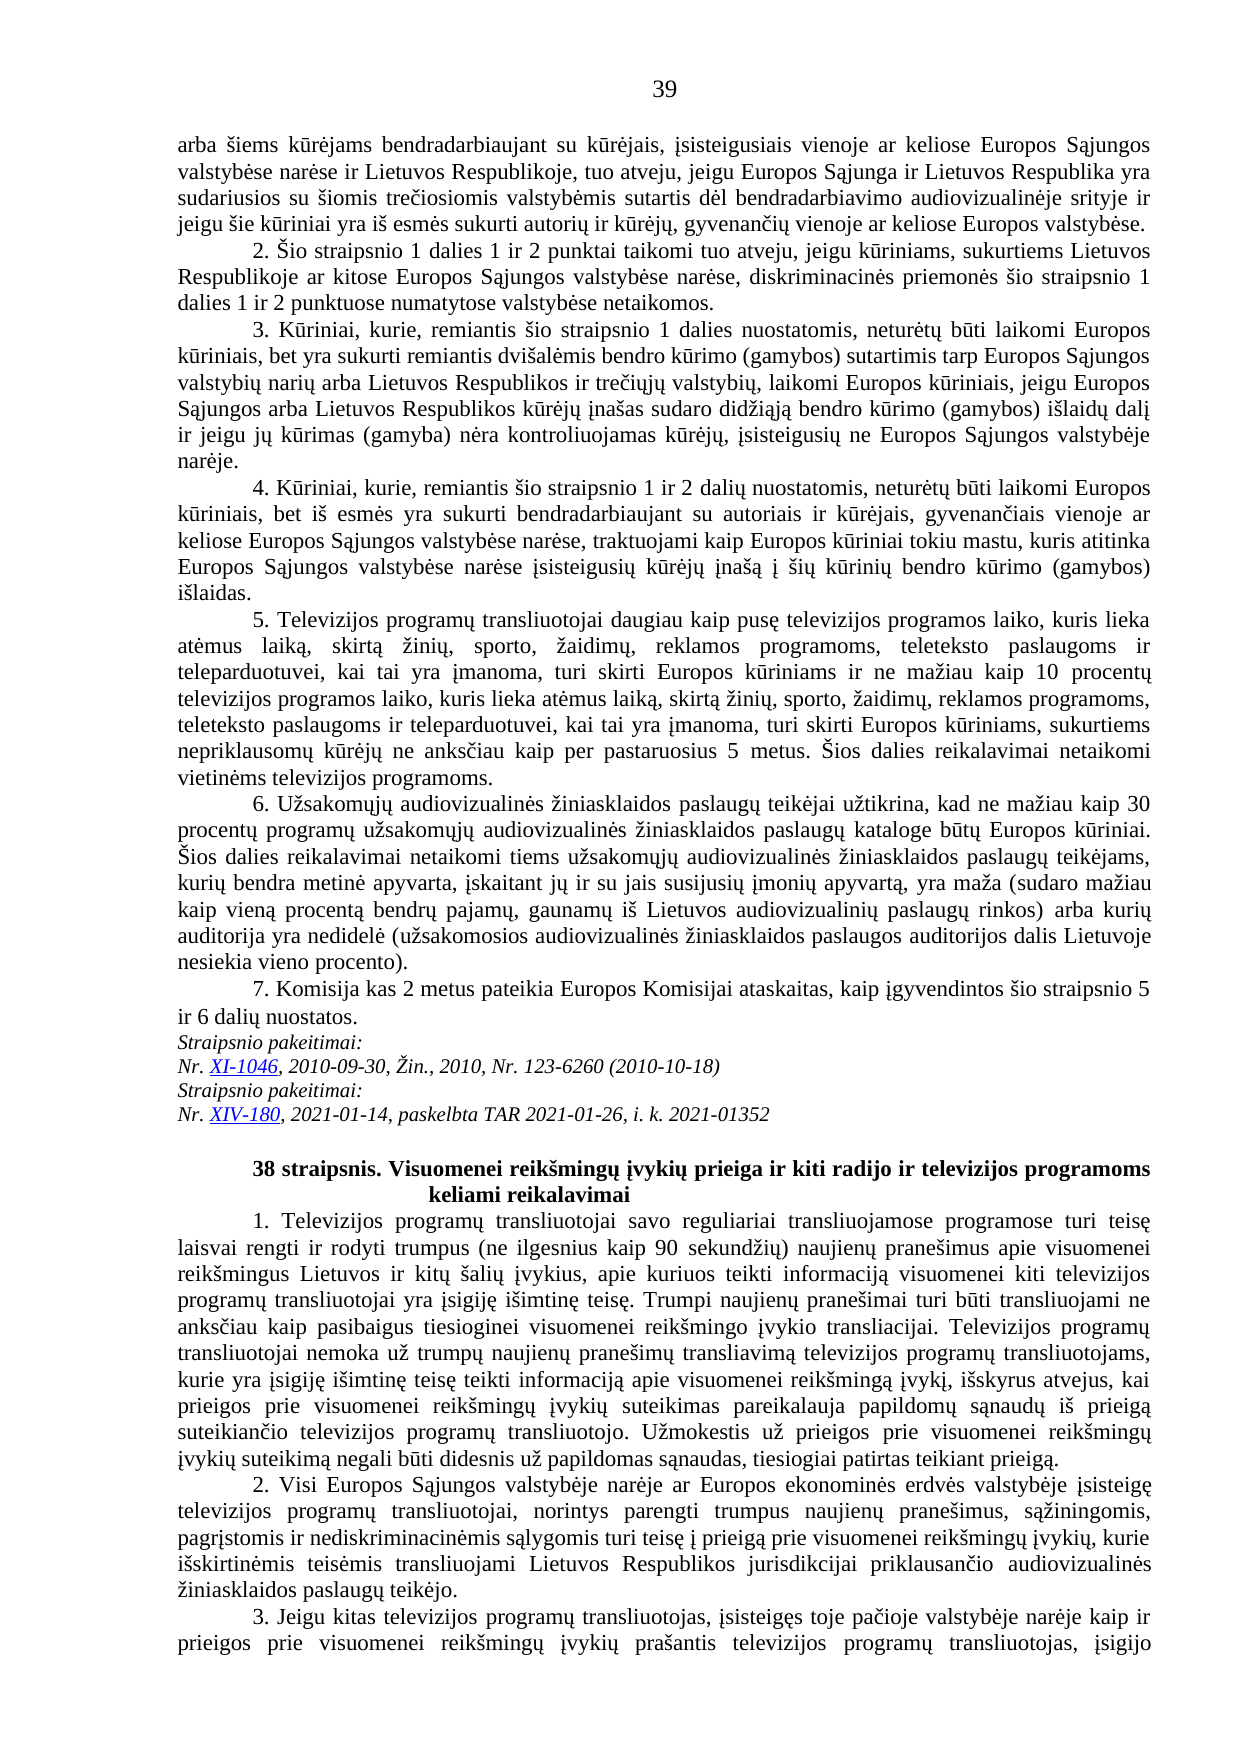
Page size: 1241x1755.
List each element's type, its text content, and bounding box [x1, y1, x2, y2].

text 7. Komisija kas 2 metus pateikia Europos Komisijai ataskaitas, kaip įgyvendintos šio straipsnio 5 ir 6 dalių nuostatos. [177, 975, 1152, 1030]
text 2. Visi Europos Sąjungos valstybėje narėje ar Europos ekonominės erdvės valstybėje įsisteigę televizijos programų transliuotojai, norintys parengti trumpus naujienų pranešimus, sąžiningomis, pagrįstomis ir nediskriminacinėmis sąlygomis turi teisę į prieigą prie visuomenei reikšmingų įvykių, kurie išskirtinėmis teisėmis transliuojami Lietuvos Respublikos jurisdikcijai priklausančio audiovizualinės žiniasklaidos paslaugų teikėjo. [177, 1471, 1152, 1603]
text Straipsnio pakeitimai: [177, 1078, 1152, 1102]
text arba šiems kūrėjams bendradarbiaujant su kūrėjais, įsisteigusiais vienoje ar keliose Europos Sąjungos valstybėse narėse ir Lietuvos Respublikoje, tuo atveju, jeigu Europos Sąjunga ir Lietuvos Respublika yra sudariusios su šiomis trečiosiomis valstybėmis sutartis dėl bendradarbiavimo audiovizualinėje srityje ir jeigu šie kūriniai yra iš esmės sukurti autorių ir kūrėjų, gyvenančių vienoje ar keliose Europos valstybėse. [177, 131, 1152, 237]
text 5. Televizijos programų transliuotojai daugiau kaip pusę televizijos programos laiko, kuris lieka atėmus laiką, skirtą žinių, sporto, žaidimų, reklamos programoms, teleteksto paslaugoms ir teleparduotuvei, kai tai yra įmanoma, turi skirti Europos kūriniams ir ne mažiau kaip 10 procentų televizijos programos laiko, kuris lieka atėmus laiką, skirtą žinių, sporto, žaidimų, reklamos programoms, teleteksto paslaugoms ir teleparduotuvei, kai tai yra įmanoma, turi skirti Europos kūriniams, sukurtiems nepriklausomų kūrėjų ne anksčiau kaip per pastaruosius 5 metus. Šios dalies reikalavimai netaikomi vietinėms televizijos programoms. [177, 606, 1152, 790]
text Nr. XIV-180, 2021-01-14, paskelbta TAR 2021-01-26, i. k. 2021-01352 [177, 1102, 1152, 1126]
text Nr. XI-1046, 2010-09-30, Žin., 2010, Nr. 123-6260 (2010-10-18) [177, 1054, 1152, 1078]
text 6. Užsakomųjų audiovizualinės žiniasklaidos paslaugų teikėjai užtikrina, kad ne mažiau kaip 30 procentų programų užsakomųjų audiovizualinės žiniasklaidos paslaugų kataloge būtų Europos kūriniai. Šios dalies reikalavimai netaikomi tiems užsakomųjų audiovizualinės žiniasklaidos paslaugų teikėjams, kurių bendra metinė apyvarta, įskaitant jų ir su jais susijusių įmonių apyvartą, yra maža (sudaro mažiau kaip vieną procentą bendrų pajamų, gaunamų iš Lietuvos audiovizualinių paslaugų rinkos) arba kurių auditorija yra nedidelė (užsakomosios audiovizualinės žiniasklaidos paslaugos auditorijos dalis Lietuvoje nesiekia vieno procento). [177, 790, 1152, 975]
text 3. Jeigu kitas televizijos programų transliuotojas, įsisteigęs toje pačioje valstybėje narėje kaip ir prieigos prie visuomenei reikšmingų įvykių prašantis televizijos programų transliuotojas, įsigijo [177, 1603, 1152, 1656]
text 2. Šio straipsnio 1 dalies 1 ir 2 punktai taikomi tuo atveju, jeigu kūriniams, sukurtiems Lietuvos Respublikoje ar kitose Europos Sąjungos valstybėse narėse, diskriminacinės priemonės šio straipsnio 1 dalies 1 ir 2 punktuose numatytose valstybėse netaikomos. [177, 237, 1152, 316]
text 4. Kūriniai, kurie, remiantis šio straipsnio 1 ir 2 dalių nuostatomis, neturėtų būti laikomi Europos kūriniais, bet iš esmės yra sukurti bendradarbiaujant su autoriais ir kūrėjais, gyvenančiais vienoje ar keliose Europos Sąjungos valstybėse narėse, traktuojami kaip Europos kūriniai tokiu mastu, kuris atitinka Europos Sąjungos valstybėse narėse įsisteigusių kūrėjų įnašą į šių kūrinių bendro kūrimo (gamybos) išlaidas. [177, 474, 1152, 606]
text Straipsnio pakeitimai: [177, 1030, 1152, 1054]
text 38 straipsnis. Visuomenei reikšmingų įvykių prieiga ir kiti radijo ir televizijos programoms keliami reikalavimai [252, 1155, 1152, 1207]
text 1. Televizijos programų transliuotojai savo reguliariai transliuojamose programose turi teisę laisvai rengti ir rodyti trumpus (ne ilgesnius kaip 90 sekundžių) naujienų pranešimus apie visuomenei reikšmingus Lietuvos ir kitų šalių įvykius, apie kuriuos teikti informaciją visuomenei kiti televizijos programų transliuotojai yra įsigiję išimtinę teisę. Trumpi naujienų pranešimai turi būti transliuojami ne anksčiau kaip pasibaigus tiesioginei visuomenei reikšmingo įvykio transliacijai. Televizijos programų transliuotojai nemoka už trumpų naujienų pranešimų transliavimą televizijos programų transliuotojams, kurie yra įsigiję išimtinę teisę teikti informaciją apie visuomenei reikšmingą įvykį, išskyrus atvejus, kai prieigos prie visuomenei reikšmingų įvykių suteikimas pareikalauja papildomų sąnaudų iš prieigą suteikiančio televizijos programų transliuotojo. Užmokestis už prieigos prie visuomenei reikšmingų įvykių suteikimą negali būti didesnis už papildomas sąnaudas, tiesiogiai patirtas teikiant prieigą. [177, 1207, 1152, 1471]
text 3. Kūriniai, kurie, remiantis šio straipsnio 1 dalies nuostatomis, neturėtų būti laikomi Europos kūriniais, bet yra sukurti remiantis dvišalėmis bendro kūrimo (gamybos) sutartimis tarp Europos Sąjungos valstybių narių arba Lietuvos Respublikos ir trečiųjų valstybių, laikomi Europos kūriniais, jeigu Europos Sąjungos arba Lietuvos Respublikos kūrėjų įnašas sudaro didžiąją bendro kūrimo (gamybos) išlaidų dalį ir jeigu jų kūrimas (gamyba) nėra kontroliuojamas kūrėjų, įsisteigusių ne Europos Sąjungos valstybėje narėje. [177, 316, 1152, 474]
